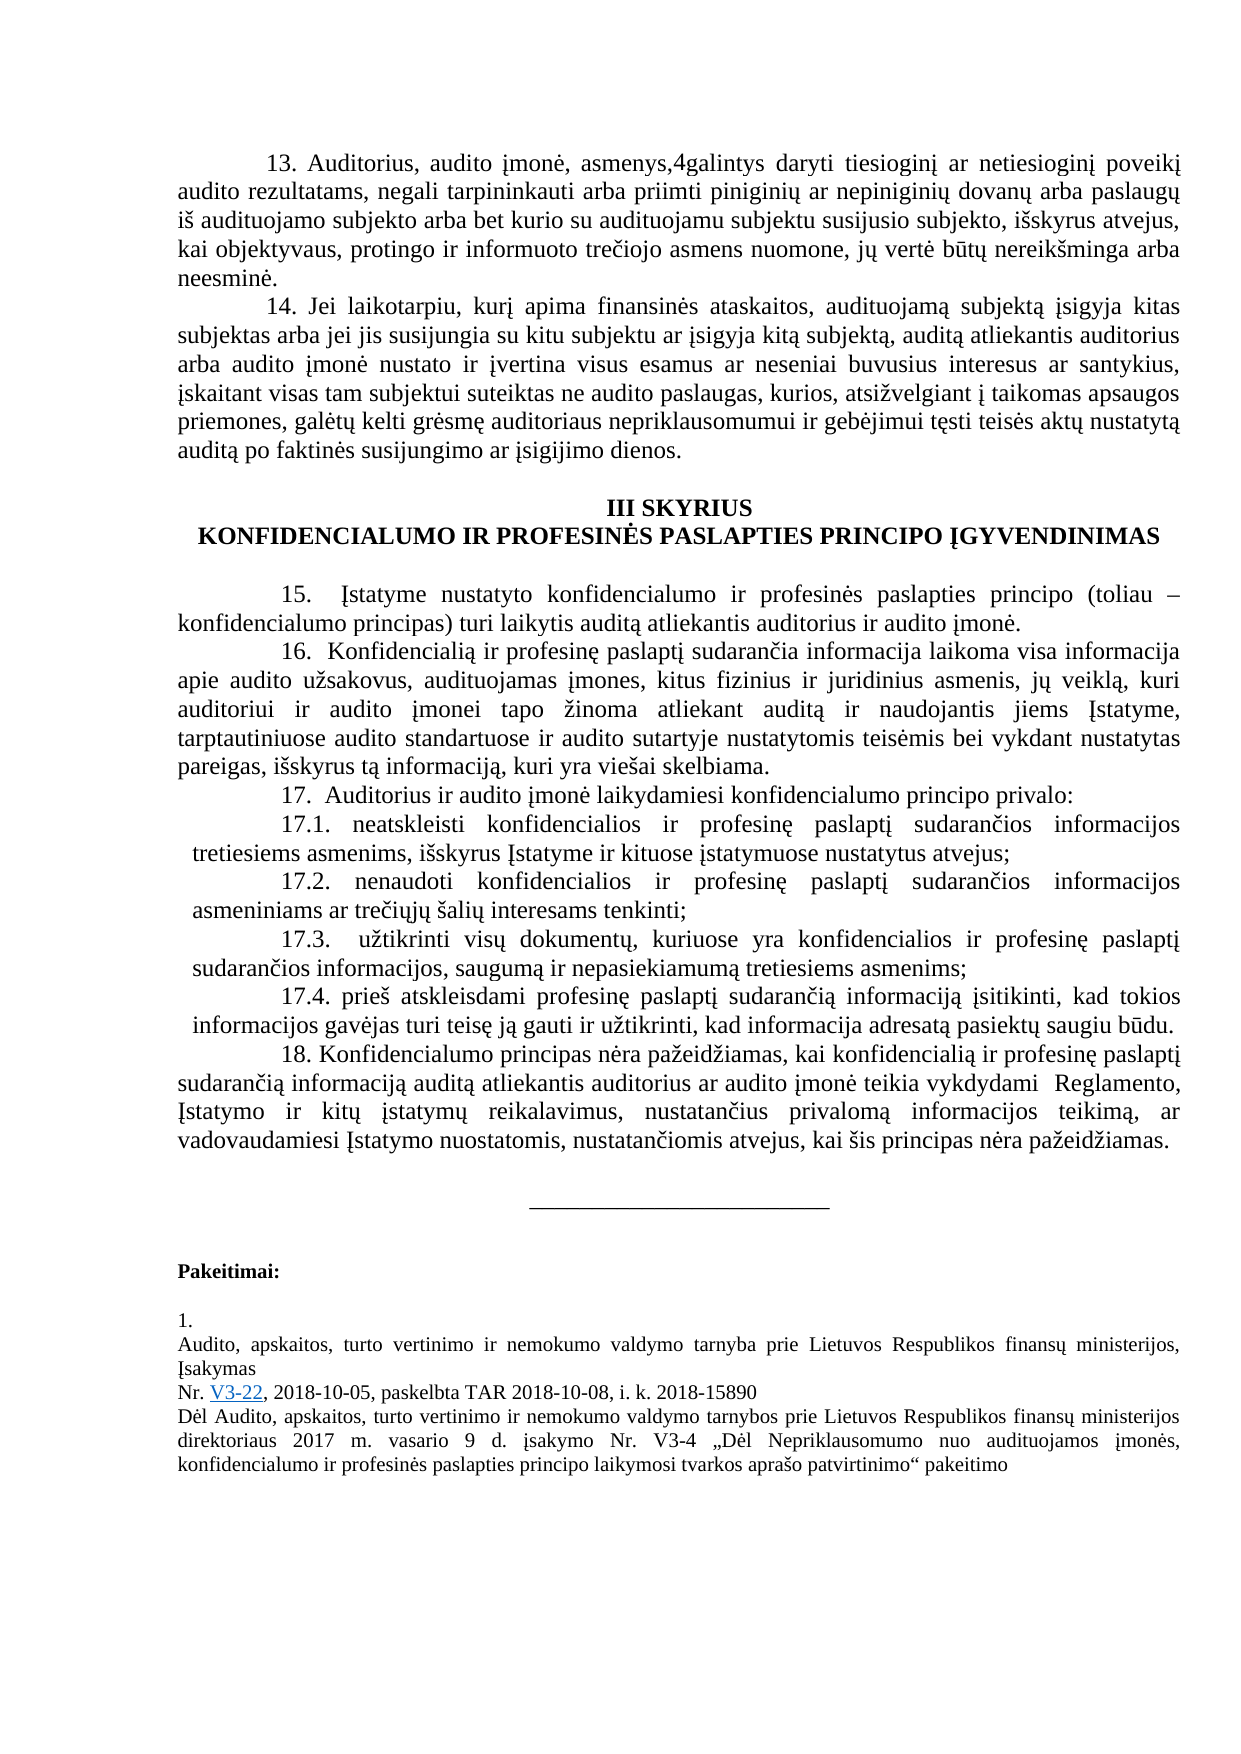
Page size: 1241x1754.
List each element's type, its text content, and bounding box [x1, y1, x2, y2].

text 15. Įstatyme nustatyto konfidencialumo ir profesinės paslapties principo (toliau – konfidencialumo principas) turi laikytis auditą atliekantis auditorius ir audito įmonė. [177, 579, 1181, 636]
text ________________________ [177, 1183, 1181, 1211]
text 17.4. prieš atskleisdami profesinę paslaptį sudarančią informaciją įsitikinti, kad tokios informacijos gavėjas turi teisę ją gauti ir užtikrinti, kad informacija adresatą pasiektų saugiu būdu. [192, 981, 1181, 1039]
text 17. Auditorius ir audito įmonė laikydamiesi konfidencialumo principo privalo: [177, 780, 1181, 809]
text 16. Konfidencialią ir profesinę paslaptį sudarančia informacija laikoma visa informacija apie audito užsakovus, audituojamas įmones, kitus fizinius ir juridinius asmenis, jų veiklą, kuri auditoriui ir audito įmonei tapo žinoma atliekant auditą ir naudojantis jiems Įstatyme, tarptautiniuose audito standartuose ir audito sutartyje nustatytomis teisėmis bei vykdant nustatytas pareigas, išskyrus tą informaciją, kuri yra viešai skelbiama. [177, 636, 1181, 780]
text 13. Auditorius, audito įmonė, asmenys, galintys daryti tiesioginį ar netiesioginį poveikį audito rezultatams, negali tarpininkauti arba priimti piniginių ar nepiniginių dovanų arba paslaugų iš audituojamo subjekto arba bet kurio su audituojamu subjektu susijusio subjekto, išskyrus atvejus, kai objektyvaus, protingo ir informuoto trečiojo asmens nuomone, jų vertė būtų nereikšminga arba neesminė. [177, 148, 1181, 291]
text 17.3. užtikrinti visų dokumentų, kuriuose yra konfidencialios ir profesinę paslaptį sudarančios informacijos, saugumą ir nepasiekiamumą tretiesiems asmenims; [192, 924, 1181, 981]
text IIi skyrius [177, 493, 1181, 521]
text 1. [177, 1308, 1181, 1332]
text 18. Konfidencialumo principas nėra pažeidžiamas, kai konfidencialią ir profesinę paslaptį sudarančią informaciją auditą atliekantis auditorius ar audito įmonė teikia vykdydami Reglamento, Įstatymo ir kitų įstatymų reikalavimus, nustatančius privalomą informacijos teikimą, ar vadovaudamiesi Įstatymo nuostatomis, nustatančiomis atvejus, kai šis principas nėra pažeidžiamas. [177, 1039, 1181, 1154]
text Audito, apskaitos, turto vertinimo ir nemokumo valdymo tarnyba prie Lietuvos Respublikos finansų ministerijos, Įsakymas [177, 1332, 1181, 1380]
text 17.1. neatskleisti konfidencialios ir profesinę paslaptį sudarančios informacijos tretiesiems asmenims, išskyrus Įstatyme ir kituose įstatymuose nustatytus atvejus; [192, 809, 1181, 866]
text 14. Jei laikotarpiu, kurį apima finansinės ataskaitos, audituojamą subjektą įsigyja kitas subjektas arba jei jis susijungia su kitu subjektu ar įsigyja kitą subjektą, auditą atliekantis auditorius arba audito įmonė nustato ir įvertina visus esamus ar neseniai buvusius interesus ar santykius, įskaitant visas tam subjektui suteiktas ne audito paslaugas, kurios, atsižvelgiant į taikomas apsaugos priemones, galėtų kelti grėsmę auditoriaus nepriklausomumui ir gebėjimui tęsti teisės aktų nustatytą auditą po faktinės susijungimo ar įsigijimo dienos. [177, 291, 1181, 464]
text Nr. V3-22, 2018-10-05, paskelbta TAR 2018-10-08, i. k. 2018-15890 [177, 1380, 1181, 1404]
text Dėl Audito, apskaitos, turto vertinimo ir nemokumo valdymo tarnybos prie Lietuvos Respublikos finansų ministerijos direktoriaus 2017 m. vasario 9 d. įsakymo Nr. V3-4 „Dėl Nepriklausomumo nuo audituojamos įmonės, konfidencialumo ir profesinės paslapties principo laikymosi tvarkos aprašo patvirtinimo“ pakeitimo [177, 1404, 1181, 1476]
text 17.2. nenaudoti konfidencialios ir profesinę paslaptį sudarančios informacijos asmeniniams ar trečiųjų šalių interesams tenkinti; [192, 866, 1181, 924]
text Pakeitimai: [177, 1259, 1181, 1283]
text konfidencialumo ir profesinės paslapties principo Įgyvendinimas [177, 521, 1181, 550]
